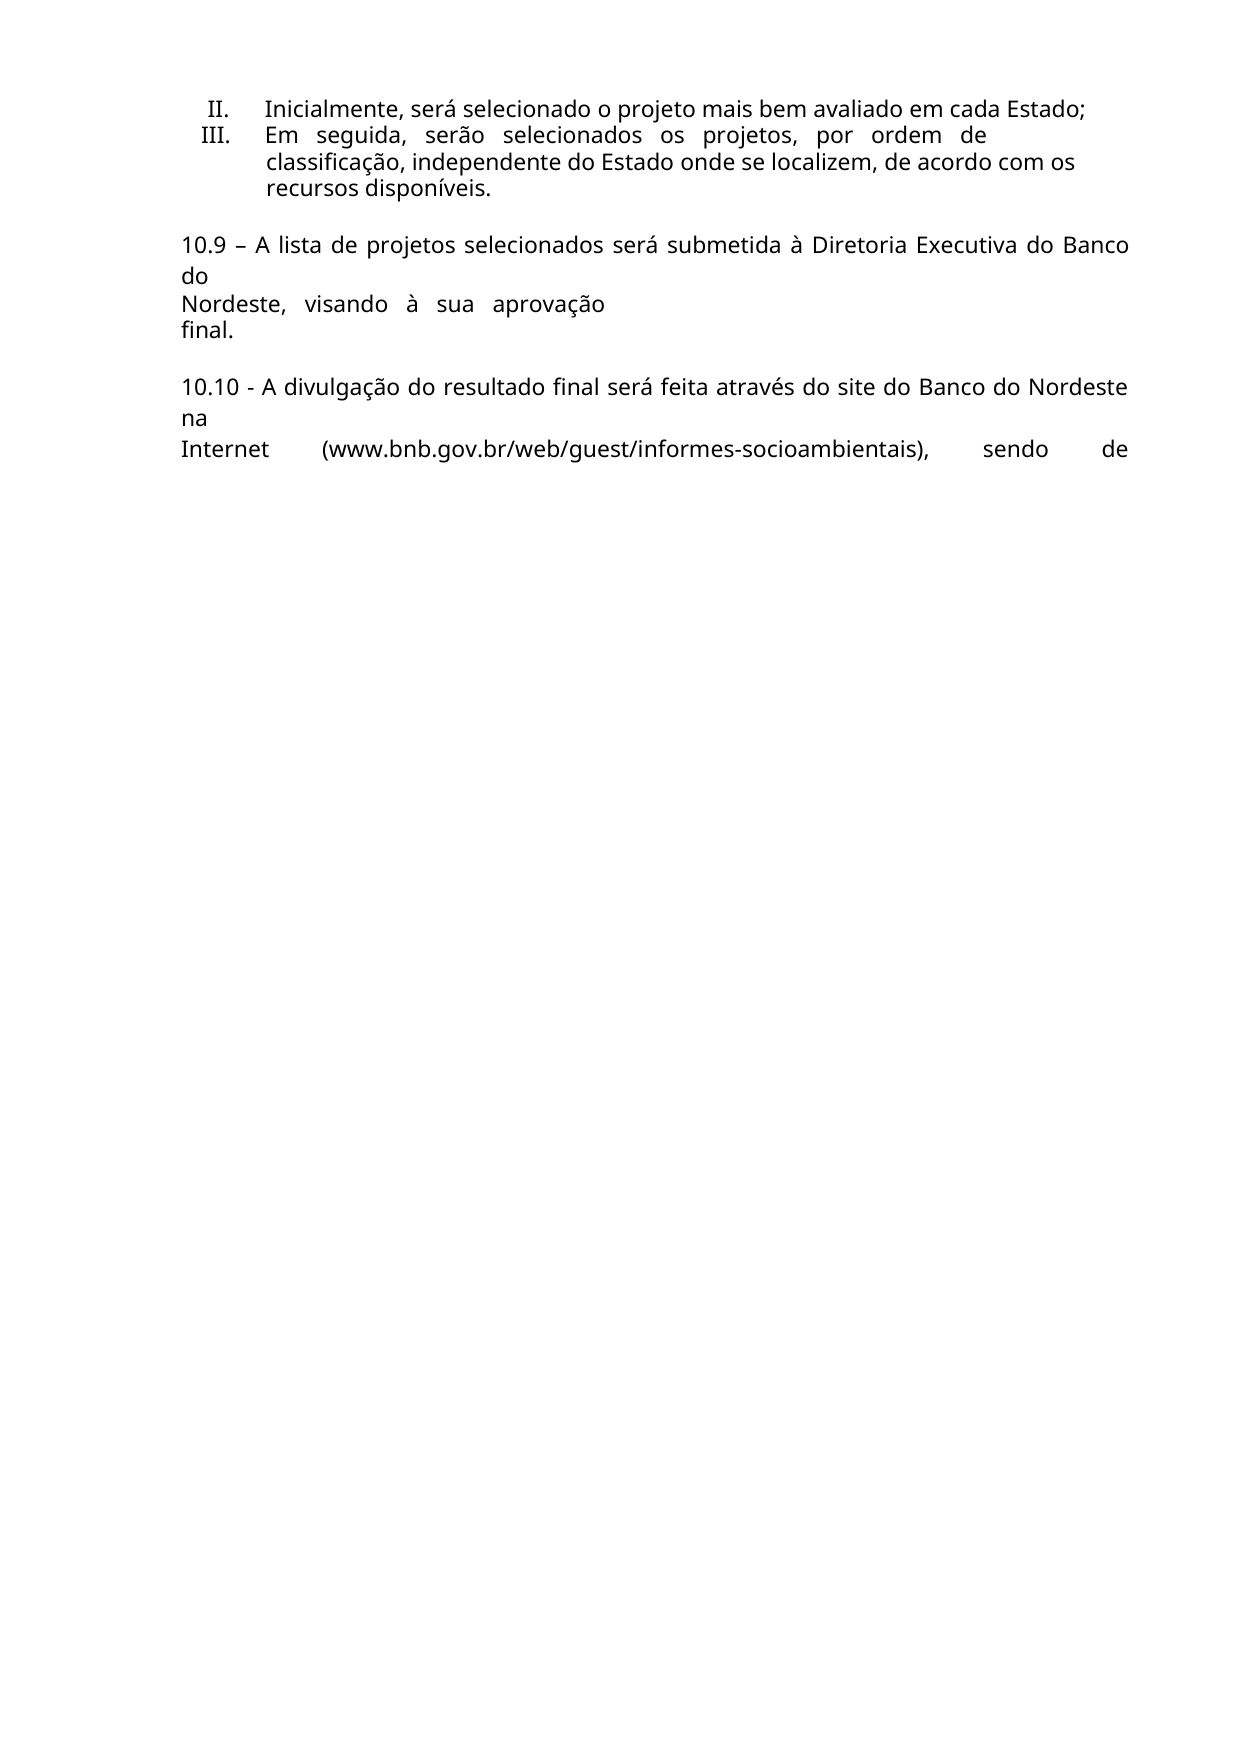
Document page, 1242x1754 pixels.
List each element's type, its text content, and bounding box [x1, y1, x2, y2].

text III. Em seguida, serão selecionados os projetos, por ordem de classificação, independente do Estado onde se localizem, de acordo com os recursos disponíveis. [201, 123, 1130, 202]
text II. Inicialmente, será selecionado o projeto mais bem avaliado em cada Estado; [207, 96, 1137, 122]
text 10.10 - A divulgação do resultado final será feita através do site do Banco do Nordeste na [181, 371, 1129, 433]
text 10.9 – A lista de projetos selecionados será submetida à Diretoria Executiva do Banco do [181, 228, 1130, 291]
text Internet (www.bnb.gov.br/web/guest/informes-socioambientais), sendo de [181, 433, 1129, 464]
text Nordeste, visando à sua aprovação final. [181, 291, 605, 344]
